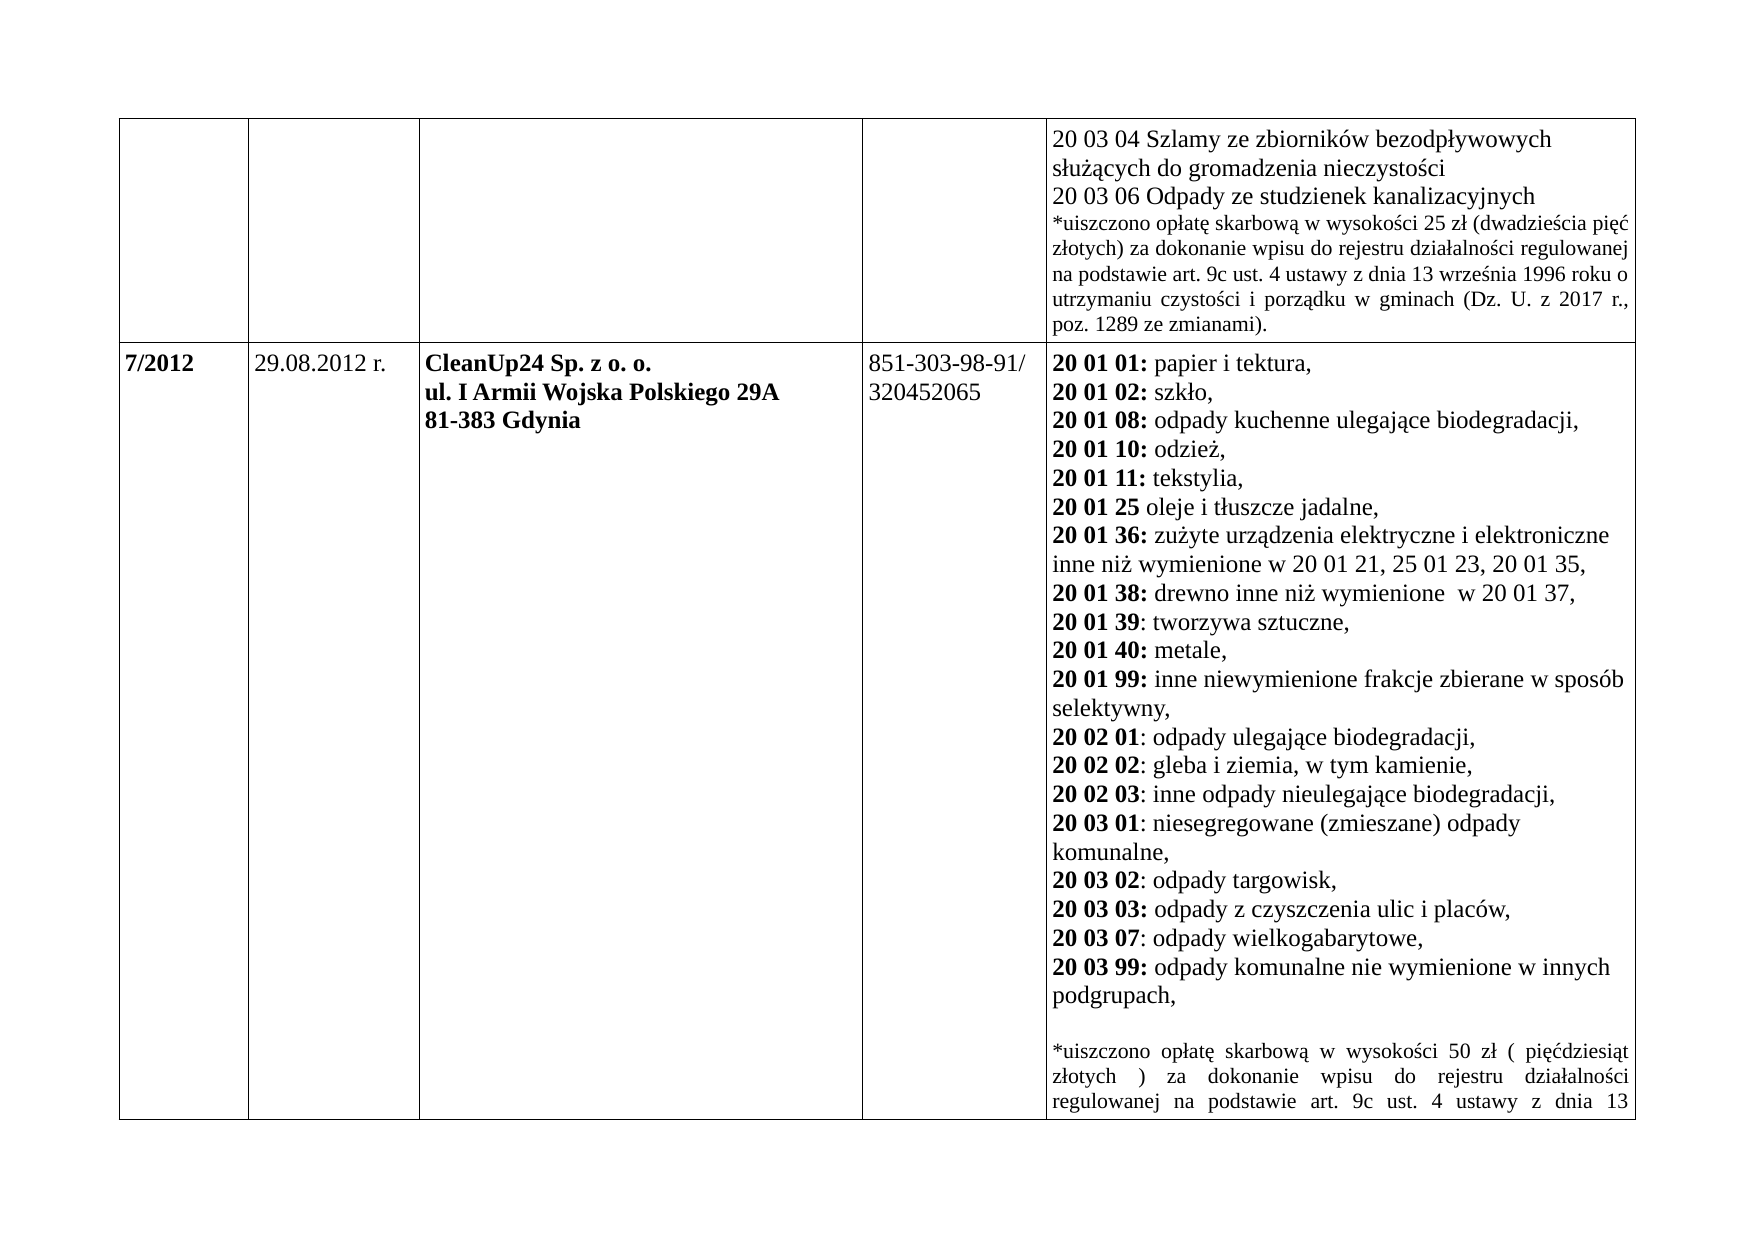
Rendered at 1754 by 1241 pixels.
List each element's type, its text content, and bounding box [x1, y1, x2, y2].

table_cell 7/2012.. [120, 343, 248, 1119]
table_cell 29.08.2012 r. [249, 343, 419, 1119]
table_cell 851-303-98-91/ 320452065 [863, 343, 1046, 1119]
table_cell [863, 119, 1046, 342]
table_cell CleanUp24 Sp. z o. o. ul. I Armii Wojska Polskiego 29A 81-383 Gdynia [420, 343, 862, 1119]
table_cell [249, 119, 419, 342]
table_cell 20 03 04 Szlamy ze zbiorników bezodpływowych służących do gromadzenia nieczystości 20 03 06 Odpady ze studzienek kanalizacyjnych *uiszczono opłatę skarbową w wysokości 25 zł (dwadzieścia pięć złotych) za dokonanie wpisu do rejestru działalności regulowanej na podstawie art. 9c ust. 4 ustawy z dnia 13 września 1996 roku o utrzymaniu czystości i porządku w gminach (Dz. U. z 2017 r., poz. 1289 ze zmianami). [1047, 119, 1635, 342]
table_cell [120, 119, 248, 342]
table_cell 20 01 01: papier i tektura, 20 01 02: szkło, 20 01 08: odpady kuchenne ulegające biodegradacji, 20 01 10: odzież, 20 01 11: tekstylia, 20 01 25 oleje i tłuszcze jadalne, 20 01 36: zużyte urządzenia elektryczne i elektroniczne inne niż wymienione w 20 01 21, 25 01 23, 20 01 35, 20 01 38: drewno inne niż wymienione w 20 01 37, 20 01 39: tworzywa sztuczne, 20 01 40: metale, 20 01 99: inne niewymienione frakcje zbierane w sposób selektywny, 20 02 01: odpady ulegające biodegradacji, 20 02 02: gleba i ziemia, w tym kamienie, 20 02 03: inne odpady nieulegające biodegradacji, 20 03 01: niesegregowane (zmieszane) odpady komunalne, 20 03 02: odpady targowisk, 20 03 03: odpady z czyszczenia ulic i placów, 20 03 07: odpady wielkogabarytowe, 20 03 99: odpady komunalne nie wymienione w innych podgrupach, *uiszczono opłatę skarbową w wysokości 50 zł ( pięćdziesiąt złotych ) za dokonanie wpisu do rejestru działalności regulowanej na podstawie art. 9c ust. 4 ustawy z dnia 13 [1047, 343, 1635, 1119]
table_cell [420, 119, 862, 342]
